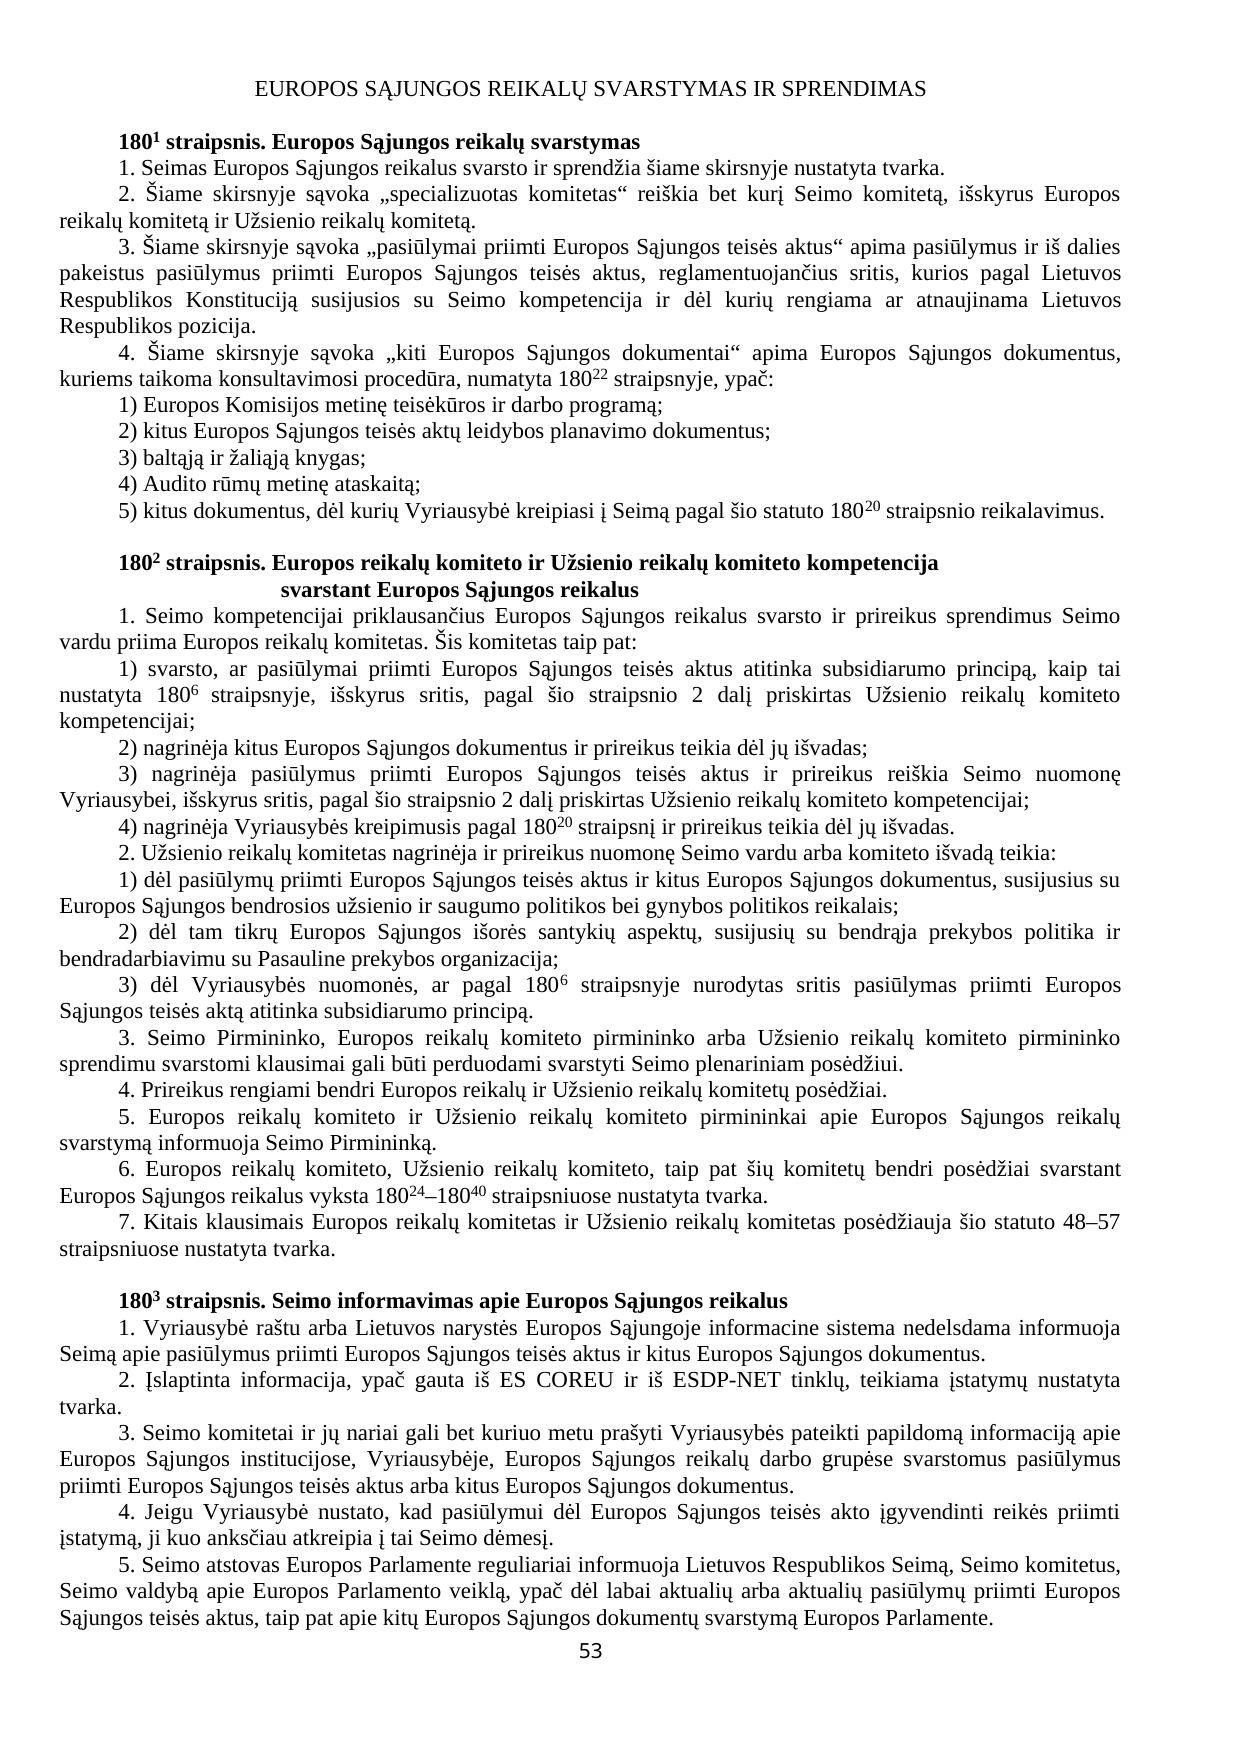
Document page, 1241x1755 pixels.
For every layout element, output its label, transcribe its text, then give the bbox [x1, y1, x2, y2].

text 2) dėl tam tikrų Europos Sąjungos išorės santykių aspektų, susijusių su bendrąja prekybos politika ir bendradarbiavimu su Pasauline prekybos organizacija; [59, 918, 1122, 971]
text 5) kitus dokumentus, dėl kurių Vyriausybė kreipiasi į Seimą pagal šio statuto 18020 straipsnio reikalavimus. [59, 497, 1122, 523]
text 1. Seimas Europos Sąjungos reikalus svarsto ir sprendžia šiame skirsnyje nustatyta tvarka. [59, 154, 1122, 180]
text 1. Seimo kompetencijai priklausančius Europos Sąjungos reikalus svarsto ir prireikus sprendimus Seimo vardu priima Europos reikalų komitetas. Šis komitetas taip pat: [59, 602, 1122, 655]
text 2) nagrinėja kitus Europos Sąjungos dokumentus ir prireikus teikia dėl jų išvadas; [59, 734, 1122, 760]
text 3. Seimo komitetai ir jų nariai gali bet kuriuo metu prašyti Vyriausybės pateikti papildomą informaciją apie Europos Sąjungos institucijose, Vyriausybėje, Europos Sąjungos reikalų darbo grupėse svarstomus pasiūlymus priimti Europos Sąjungos teisės aktus arba kitus Europos Sąjungos dokumentus. [59, 1419, 1122, 1498]
text 3. Šiame skirsnyje sąvoka „pasiūlymai priimti Europos Sąjungos teisės aktus“ apima pasiūlymus ir iš dalies pakeistus pasiūlymus priimti Europos Sąjungos teisės aktus, reglamentuojančius sritis, kurios pagal Lietuvos Respublikos Konstituciją susijusios su Seimo kompetencija ir dėl kurių rengiama ar atnaujinama Lietuvos Respublikos pozicija. [59, 233, 1122, 338]
text 4. Šiame skirsnyje sąvoka „kiti Europos Sąjungos dokumentai“ apima Europos Sąjungos dokumentus, kuriems taikoma konsultavimosi procedūra, numatyta 18022 straipsnyje, ypač: [59, 338, 1122, 391]
text 3) nagrinėja pasiūlymus priimti Europos Sąjungos teisės aktus ir prireikus reiškia Seimo nuomonę Vyriausybei, išskyrus sritis, pagal šio straipsnio 2 dalį priskirtas Užsienio reikalų komiteto kompetencijai; [59, 760, 1122, 813]
text 5. Seimo atstovas Europos Parlamente reguliariai informuoja Lietuvos Respublikos Seimą, Seimo komitetus, Seimo valdybą apie Europos Parlamento veiklą, ypač dėl labai aktualių arba aktualių pasiūlymų priimti Europos Sąjungos teisės aktus, taip pat apie kitų Europos Sąjungos dokumentų svarstymą Europos Parlamente. [59, 1551, 1122, 1630]
text 1801 straipsnis. Europos Sąjungos reikalų svarstymas [59, 128, 1122, 154]
text 1803 straipsnis. Seimo informavimas apie Europos Sąjungos reikalus [59, 1287, 1122, 1314]
text 6. Europos reikalų komiteto, Užsienio reikalų komiteto, taip pat šių komitetų bendri posėdžiai svarstant Europos Sąjungos reikalus vyksta 18024–18040 straipsniuose nustatyta tvarka. [59, 1156, 1122, 1208]
text 2. Užsienio reikalų komitetas nagrinėja ir prireikus nuomonę Seimo vardu arba komiteto išvadą teikia: [59, 839, 1122, 866]
text EUROPOS SĄJUNGOS REIKALŲ SVARSTYMAS IR SPRENDIMAS [59, 75, 1122, 101]
text 5. Europos reikalų komiteto ir Užsienio reikalų komiteto pirmininkai apie Europos Sąjungos reikalų svarstymą informuoja Seimo Pirmininką. [59, 1103, 1122, 1156]
text 3. Seimo Pirmininko, Europos reikalų komiteto pirmininko arba Užsienio reikalų komiteto pirmininko sprendimu svarstomi klausimai gali būti perduodami svarstyti Seimo plenariniam posėdžiui. [59, 1024, 1122, 1076]
text 2. Šiame skirsnyje sąvoka „specializuotas komitetas“ reiškia bet kurį Seimo komitetą, išskyrus Europos reikalų komitetą ir Užsienio reikalų komitetą. [59, 180, 1122, 233]
text svarstant Europos Sąjungos reikalus [59, 576, 1122, 602]
text 2. Įslaptinta informacija, ypač gauta iš ES COREU ir iš ESDP-NET tinklų, teikiama įstatymų nustatyta tvarka. [59, 1366, 1122, 1419]
text 1) svarsto, ar pasiūlymai priimti Europos Sąjungos teisės aktus atitinka subsidiarumo principą, kaip tai nustatyta 1806 straipsnyje, išskyrus sritis, pagal šio straipsnio 2 dalį priskirtas Užsienio reikalų komiteto kompetencijai; [59, 655, 1122, 734]
text 1. Vyriausybė raštu arba Lietuvos narystės Europos Sąjungoje informacine sistema nedelsdama informuoja Seimą apie pasiūlymus priimti Europos Sąjungos teisės aktus ir kitus Europos Sąjungos dokumentus. [59, 1314, 1122, 1366]
text 7. Kitais klausimais Europos reikalų komitetas ir Užsienio reikalų komitetas posėdžiauja šio statuto 48–57 straipsniuose nustatyta tvarka. [59, 1208, 1122, 1261]
text 4. Prireikus rengiami bendri Europos reikalų ir Užsienio reikalų komitetų posėdžiai. [59, 1076, 1122, 1103]
text 3) baltąją ir žaliąją knygas; [59, 444, 1122, 470]
text 1802 straipsnis. Europos reikalų komiteto ir Užsienio reikalų komiteto kompetencija [59, 549, 1122, 576]
text 2) kitus Europos Sąjungos teisės aktų leidybos planavimo dokumentus; [59, 418, 1122, 444]
text 4) nagrinėja Vyriausybės kreipimusis pagal 18020 straipsnį ir prireikus teikia dėl jų išvadas. [59, 813, 1122, 839]
text 4) Audito rūmų metinę ataskaitą; [59, 470, 1122, 497]
text 1) Europos Komisijos metinę teisėkūros ir darbo programą; [59, 391, 1122, 418]
text 1) dėl pasiūlymų priimti Europos Sąjungos teisės aktus ir kitus Europos Sąjungos dokumentus, susijusius su Europos Sąjungos bendrosios užsienio ir saugumo politikos bei gynybos politikos reikalais; [59, 866, 1122, 918]
text 4. Jeigu Vyriausybė nustato, kad pasiūlymui dėl Europos Sąjungos teisės akto įgyvendinti reikės priimti įstatymą, ji kuo anksčiau atkreipia į tai Seimo dėmesį. [59, 1498, 1122, 1551]
text 3) dėl Vyriausybės nuomonės, ar pagal 1806 straipsnyje nurodytas sritis pasiūlymas priimti Europos Sąjungos teisės aktą atitinka subsidiarumo principą. [59, 971, 1122, 1024]
